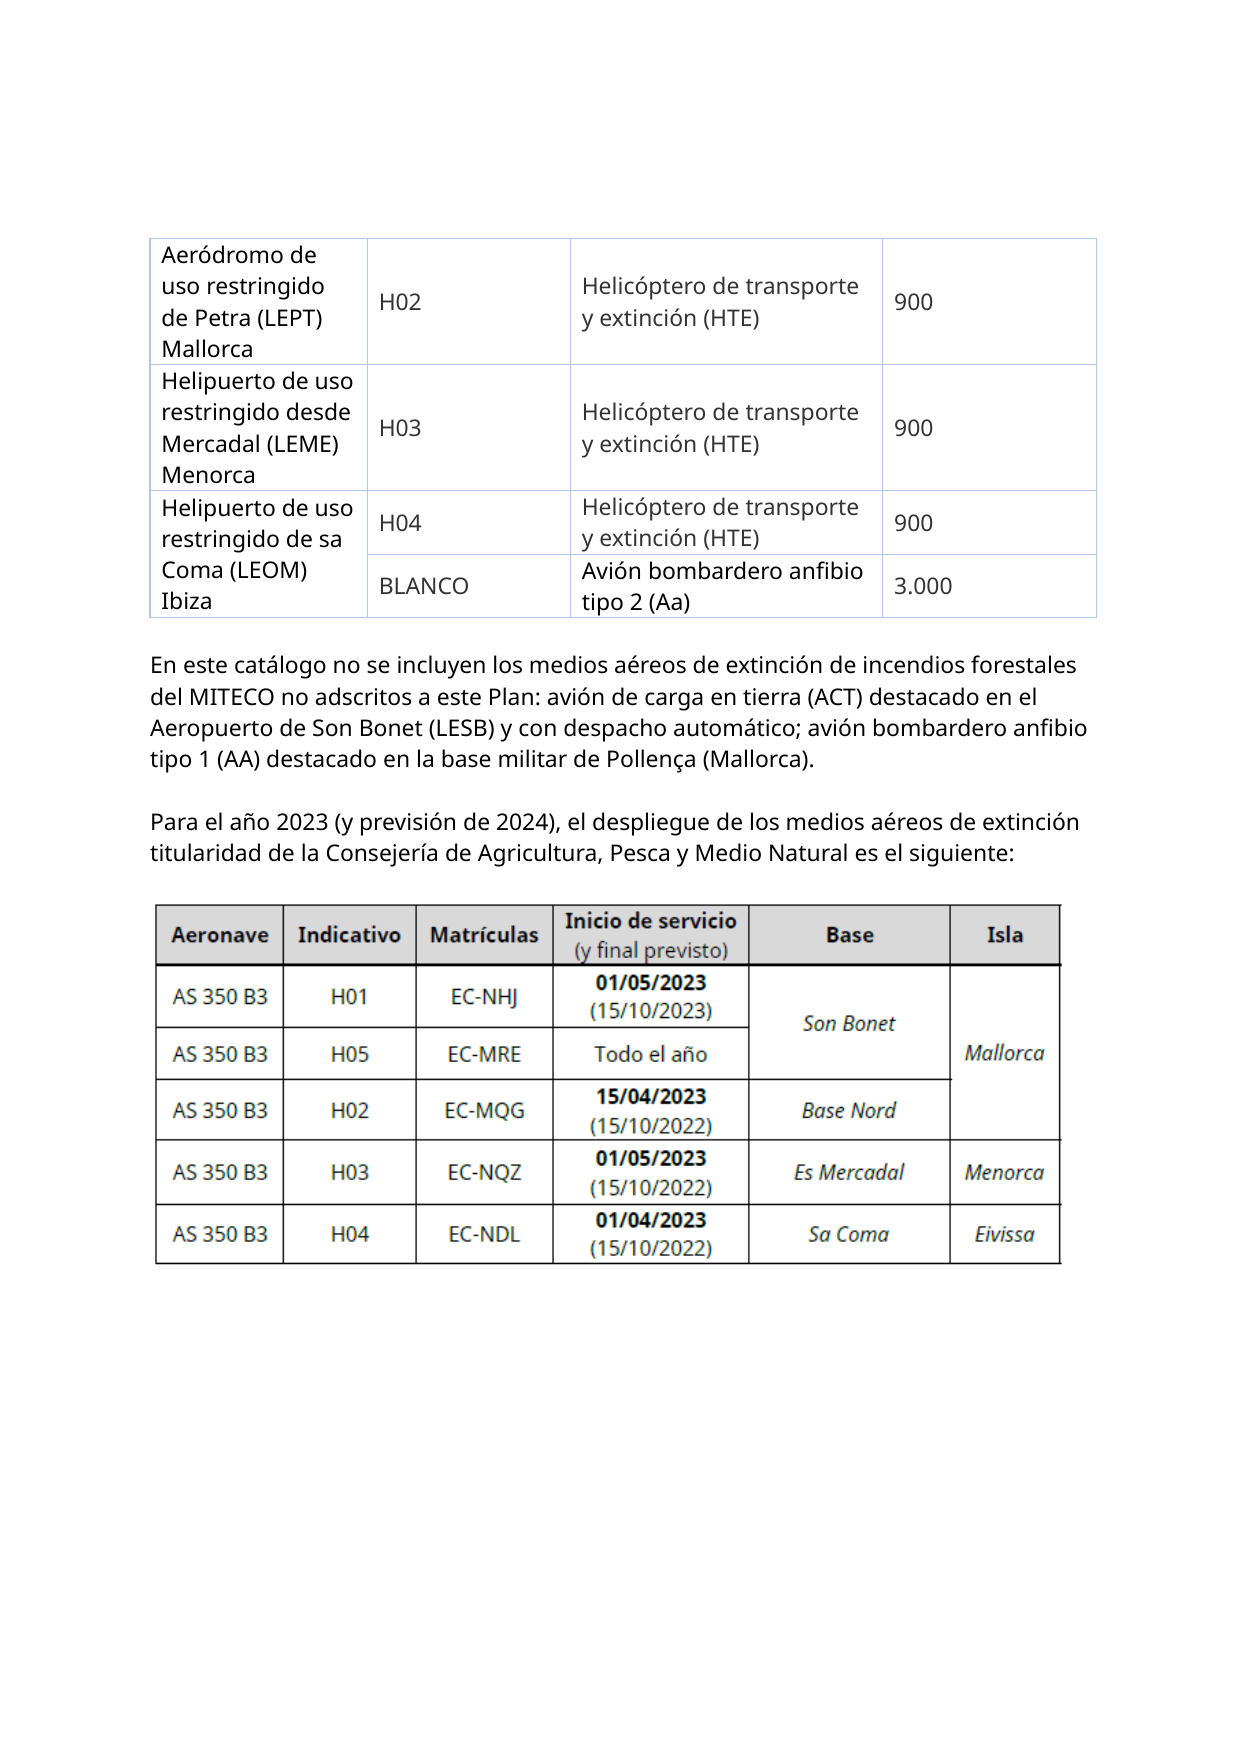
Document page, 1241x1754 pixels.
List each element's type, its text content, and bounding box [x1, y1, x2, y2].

table_cell H02 [368, 239, 570, 364]
table_cell BLANCO [368, 555, 570, 617]
text En este catálogo no se incluyen los medios aéreos de extinción de incendios forestales del MITECO no adscritos a este Plan: avión de carga en tierra (ACT) destacado en el Aeropuerto de Son Bonet (LESB) y con despacho automático; avión bombardero anfibio tipo 1 (AA) destacado en la base militar de Pollença (Mallorca). [150, 649, 1090, 774]
picture [150, 899, 1066, 1270]
table_cell 900 [883, 491, 1096, 553]
table_cell Helipuerto de uso restringido desde Mercadal (LEME) Menorca [151, 365, 367, 490]
table_cell Helicóptero de transporte y extinción (HTE) [571, 365, 882, 490]
text Para el año 2023 (y previsión de 2024), el despliegue de los medios aéreos de extinción titularidad de la Consejería de Agricultura, Pesca y Medio Natural es el siguiente: [150, 806, 1090, 868]
table_cell Helicóptero de transporte y extinción (HTE) [571, 491, 882, 553]
table_cell 900 [883, 365, 1096, 490]
table_cell Helicóptero de transporte y extinción (HTE) [571, 239, 882, 364]
table_cell 900 [883, 239, 1096, 364]
table_cell 3.000 [883, 555, 1096, 617]
table_cell H03 [368, 365, 570, 490]
table_cell Aeródromo de uso restringido de Petra (LEPT) Mallorca [151, 239, 367, 364]
table_cell Avión bombardero anfibio tipo 2 (Aa) [571, 555, 882, 617]
table_cell Helipuerto de uso restringido de sa Coma (LEOM) Ibiza [151, 491, 367, 617]
table_cell H04 [368, 491, 570, 553]
